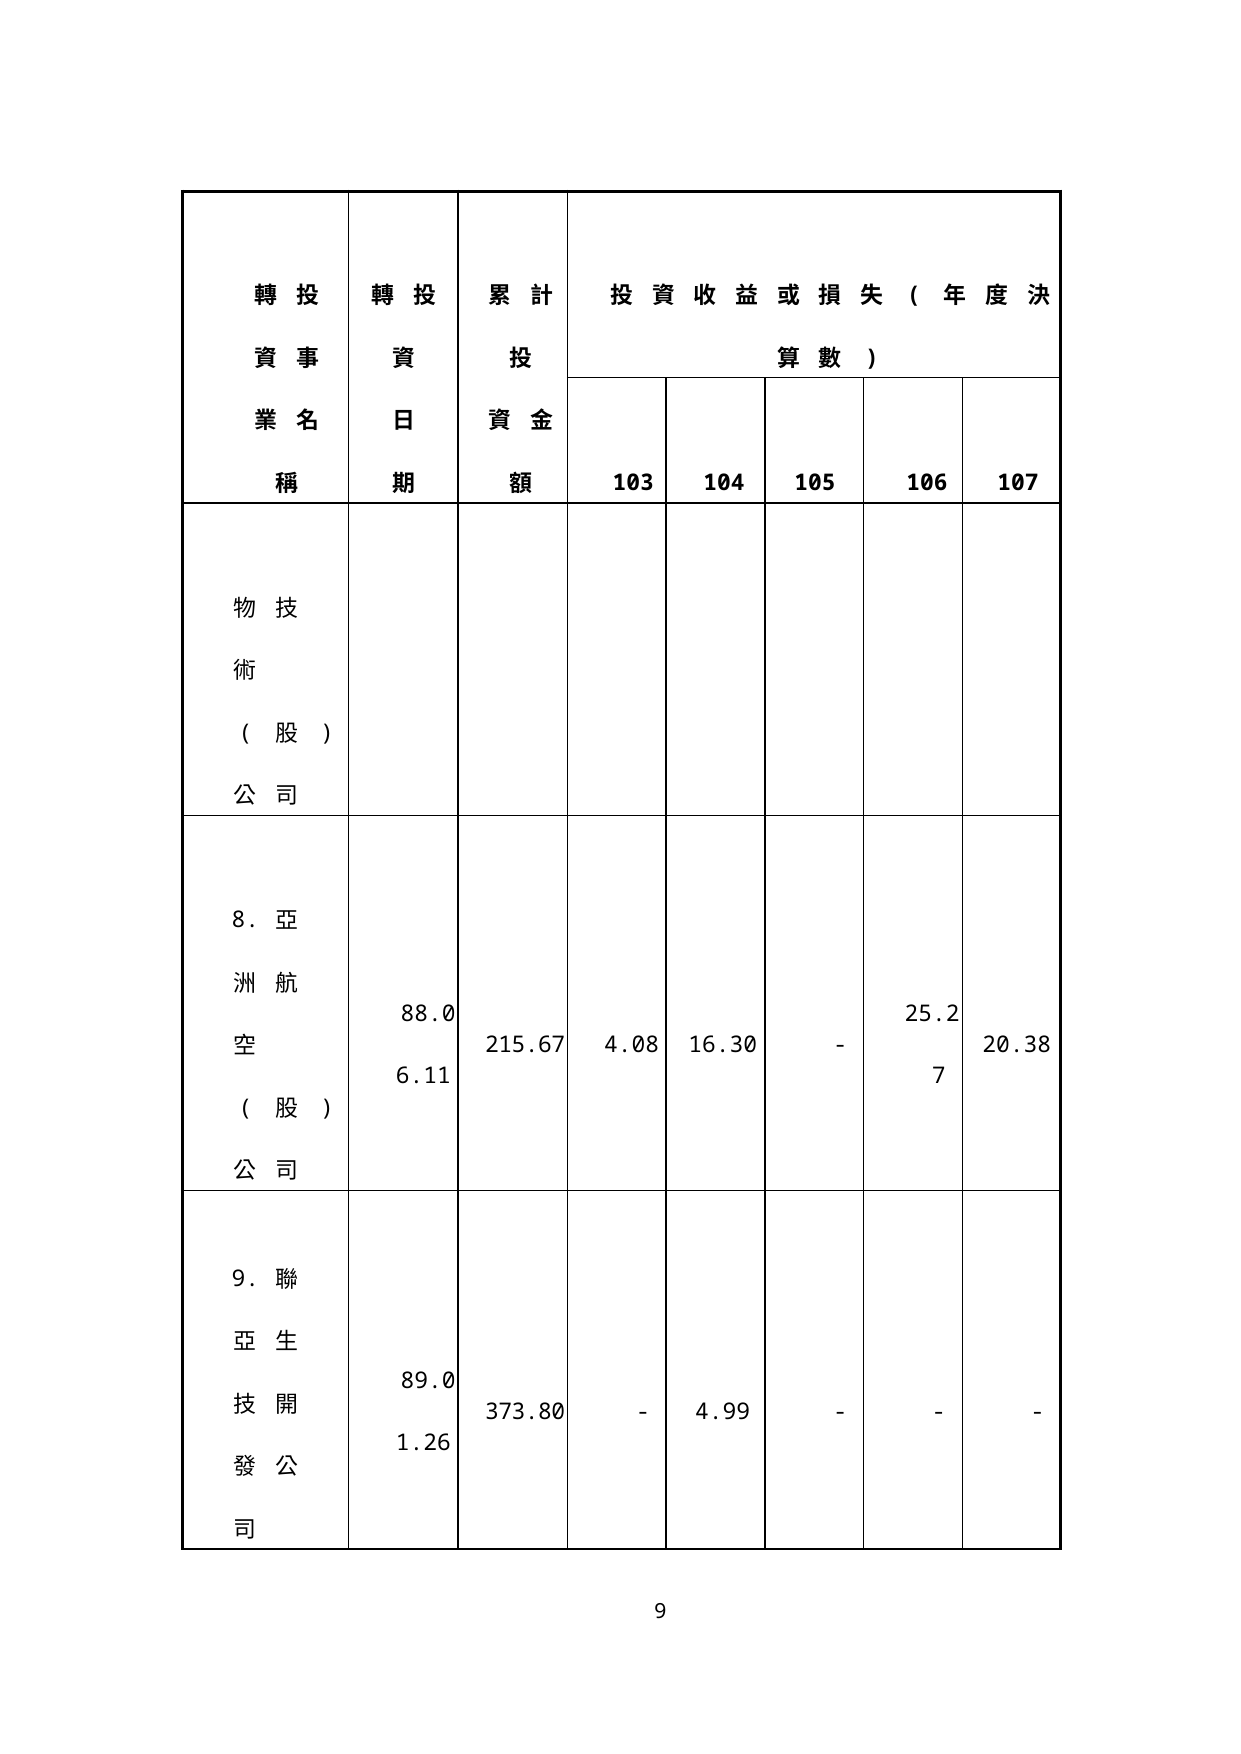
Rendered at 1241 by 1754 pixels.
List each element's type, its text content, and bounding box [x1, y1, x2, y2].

table_cell 9.聯亞生技開發公司 [184, 1191, 348, 1548]
table_cell - [766, 504, 863, 814]
table_cell 88.06.11 [349, 816, 457, 1189]
table_cell 物技術(股)公司 [184, 504, 348, 814]
table_cell 103 [568, 378, 665, 502]
table_cell 373.80 [459, 1191, 567, 1548]
table_cell - [864, 504, 962, 814]
table_cell 16.30 [667, 816, 764, 1189]
table_cell [568, 504, 665, 814]
table_cell 4.99 [667, 1191, 764, 1548]
table_cell - [864, 1191, 962, 1548]
table_cell 106 [864, 378, 962, 502]
table_cell 25.27 [864, 816, 962, 1189]
table_cell 20.38 [963, 816, 1059, 1189]
table_cell - [963, 1191, 1059, 1548]
table_cell [459, 504, 567, 814]
table_cell - [963, 504, 1059, 814]
table_cell 4.08 [568, 816, 665, 1189]
table_header 累計投 資金額 [459, 193, 567, 502]
table_cell 8.亞洲航空(股)公司 [184, 816, 348, 1189]
table_cell 215.67 [459, 816, 567, 1189]
table_cell [349, 504, 457, 814]
table_header 投資收益或損失(年度決算數) [568, 193, 1059, 377]
table_header 轉投資 日 期 [349, 193, 457, 502]
table_cell - [766, 816, 863, 1189]
table_cell 107 [963, 378, 1059, 502]
table_header 轉投資事業名稱 [184, 193, 348, 502]
table_cell - [568, 1191, 665, 1548]
table_cell [667, 504, 764, 814]
table_cell 105 [766, 378, 863, 502]
table_cell 104 [667, 378, 764, 502]
table_cell 89.01.26 [349, 1191, 457, 1548]
table_cell - [766, 1191, 863, 1548]
